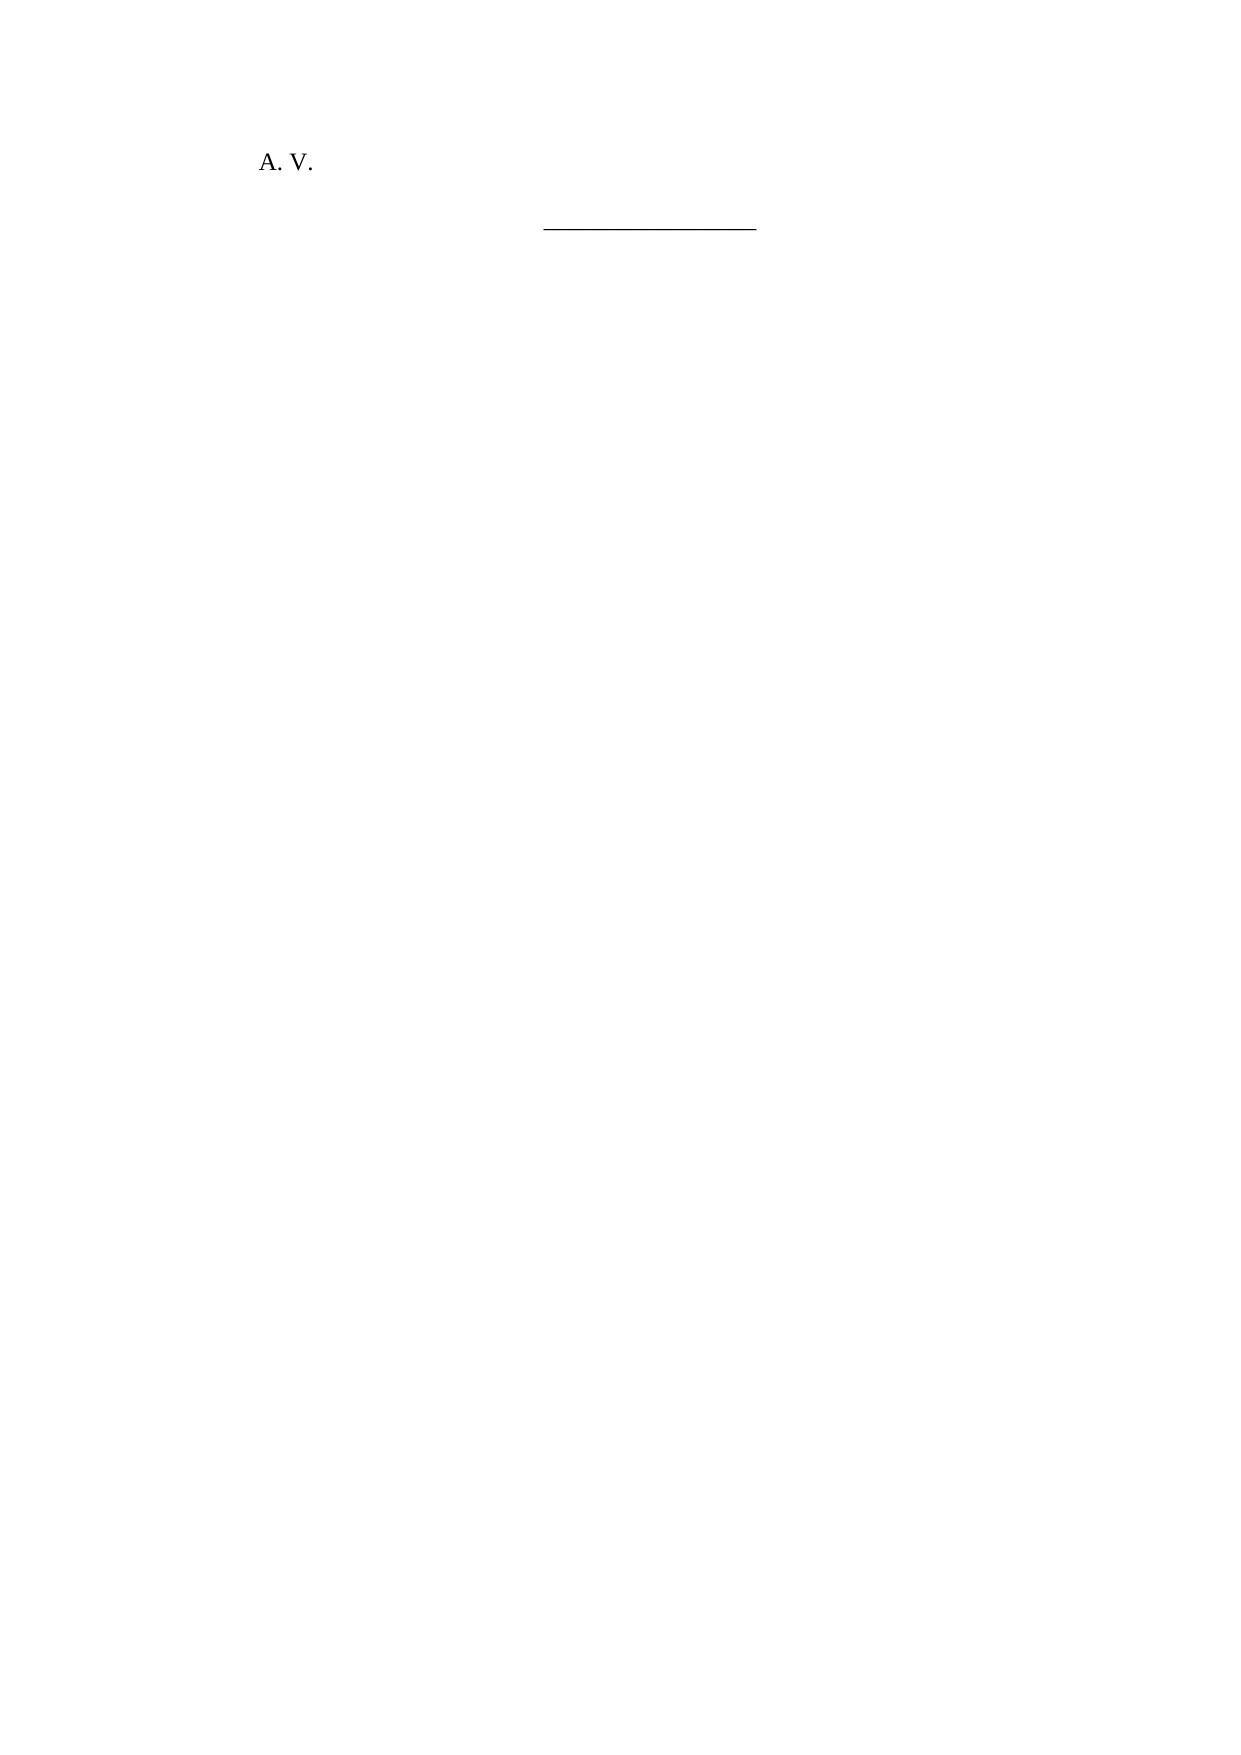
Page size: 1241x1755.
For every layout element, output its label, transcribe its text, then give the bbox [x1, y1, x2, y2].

text A. V. [259, 147, 1122, 176]
text _________________ [177, 204, 1122, 233]
